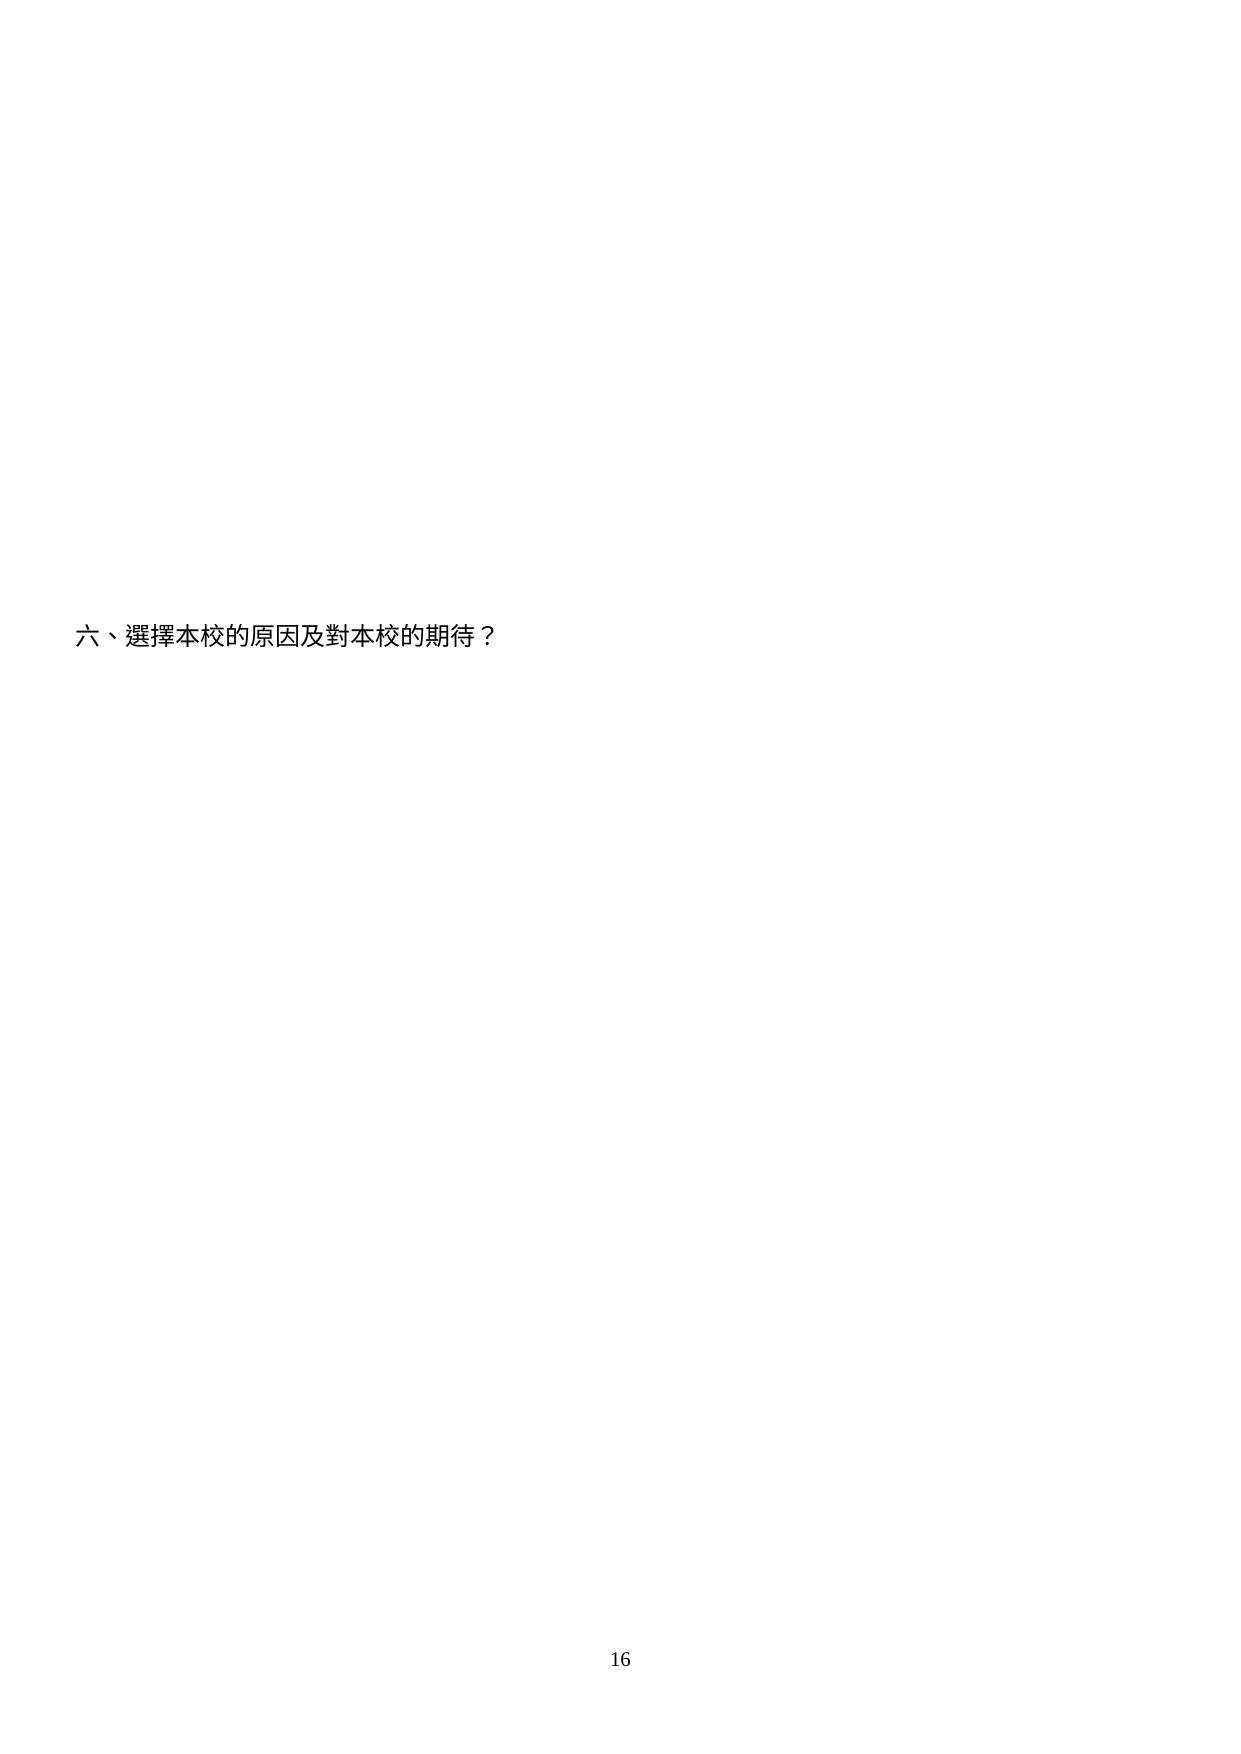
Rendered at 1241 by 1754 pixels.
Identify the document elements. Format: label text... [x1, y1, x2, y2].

text 六、選擇本校的原因及對本校的期待？ [75, 615, 1165, 653]
